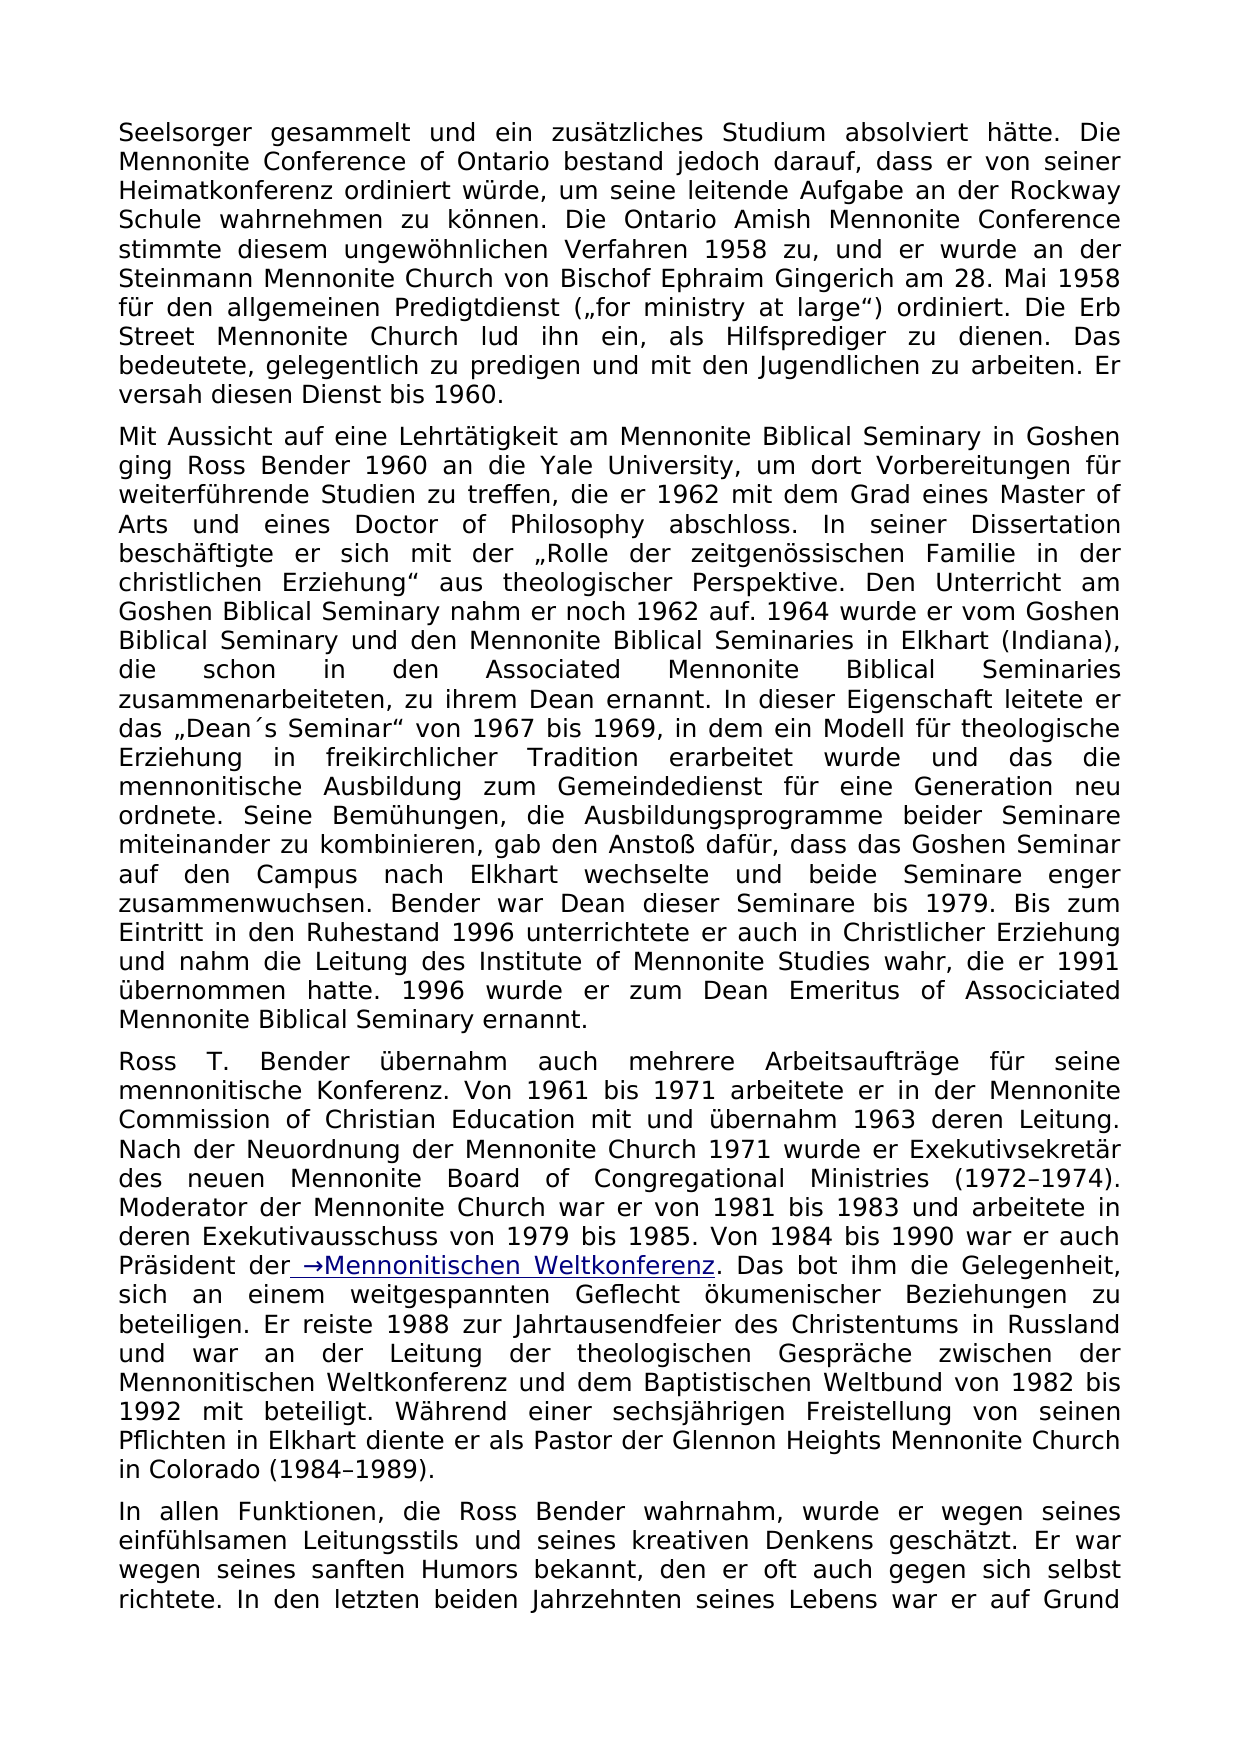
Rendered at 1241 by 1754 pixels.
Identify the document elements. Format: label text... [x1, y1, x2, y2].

text Ross T. Bender übernahm auch mehrere Arbeitsaufträge für seine mennonitische Konferenz. Von 1961 bis 1971 arbeitete er in der Mennonite Commission of Christian Education mit und übernahm 1963 deren Leitung. Nach der Neuordnung der Mennonite Church 1971 wurde er Exekutivsekretär des neuen Mennonite Board of Congregational Ministries (1972–1974). Moderator der Mennonite Church war er von 1981 bis 1983 und arbeitete in deren Exekutivausschuss von 1979 bis 1985. Von 1984 bis 1990 war er auch Präsident der →Mennonitischen Weltkonferenz. Das bot ihm die Gelegenheit, sich an einem weitgespannten Geflecht ökumenischer Beziehungen zu beteiligen. Er reiste 1988 zur Jahrtausendfeier des Christentums in Russland und war an der Leitung der theologischen Gespräche zwischen der Mennonitischen Weltkonferenz und dem Baptistischen Weltbund von 1982 bis 1992 mit beteiligt. Während einer sechsjährigen Freistellung von seinen Pflichten in Elkhart diente er als Pastor der Glennon Heights Mennonite Church in Colorado (1984–1989). [118, 1047, 1122, 1485]
text In allen Funktionen, die Ross Bender wahrnahm, wurde er wegen seines einfühlsamen Leitungsstils und seines kreativen Denkens geschätzt. Er war wegen seines sanften Humors bekannt, den er oft auch gegen sich selbst richtete. In den letzten beiden Jahrzehnten seines Lebens war er auf Grund [118, 1497, 1122, 1614]
text Mit Aussicht auf eine Lehrtätigkeit am Mennonite Biblical Seminary in Goshen ging Ross Bender 1960 an die Yale University, um dort Vorbereitungen für weiterführende Studien zu treffen, die er 1962 mit dem Grad eines Master of Arts und eines Doctor of Philosophy abschloss. In seiner Dissertation beschäftigte er sich mit der „Rolle der zeitgenössischen Familie in der christlichen Erziehung“ aus theologischer Perspektive. Den Unterricht am Goshen Biblical Seminary nahm er noch 1962 auf. 1964 wurde er vom Goshen Biblical Seminary und den Mennonite Biblical Seminaries in Elkhart (Indiana), die schon in den Associated Mennonite Biblical Seminaries zusammenarbeiteten, zu ihrem Dean ernannt. In dieser Eigenschaft leitete er das „Dean´s Seminar“ von 1967 bis 1969, in dem ein Modell für theologische Erziehung in freikirchlicher Tradition erarbeitet wurde und das die mennonitische Ausbildung zum Gemeindedienst für eine Generation neu ordnete. Seine Bemühungen, die Ausbildungsprogramme beider Seminare miteinander zu kombinieren, gab den Anstoß dafür, dass das Goshen Seminar auf den Campus nach Elkhart wechselte und beide Seminare enger zusammenwuchsen. Bender war Dean dieser Seminare bis 1979. Bis zum Eintritt in den Ruhestand 1996 unterrichtete er auch in Christlicher Erziehung und nahm die Leitung des Institute of Mennonite Studies wahr, die er 1991 übernommen hatte. 1996 wurde er zum Dean Emeritus of Associciated Mennonite Biblical Seminary ernannt. [118, 422, 1122, 1035]
text Seelsorger gesammelt und ein zusätzliches Studium absolviert hätte. Die Mennonite Conference of Ontario bestand jedoch darauf, dass er von seiner Heimatkonferenz ordiniert würde, um seine leitende Aufgabe an der Rockway Schule wahrnehmen zu können. Die Ontario Amish Mennonite Conference stimmte diesem ungewöhnlichen Verfahren 1958 zu, und er wurde an der Steinmann Mennonite Church von Bischof Ephraim Gingerich am 28. Mai 1958 für den allgemeinen Predigtdienst („for ministry at large“) ordiniert. Die Erb Street Mennonite Church lud ihn ein, als Hilfsprediger zu dienen. Das bedeutete, gelegentlich zu predigen und mit den Jugendlichen zu arbeiten. Er versah diesen Dienst bis 1960. [118, 118, 1122, 410]
